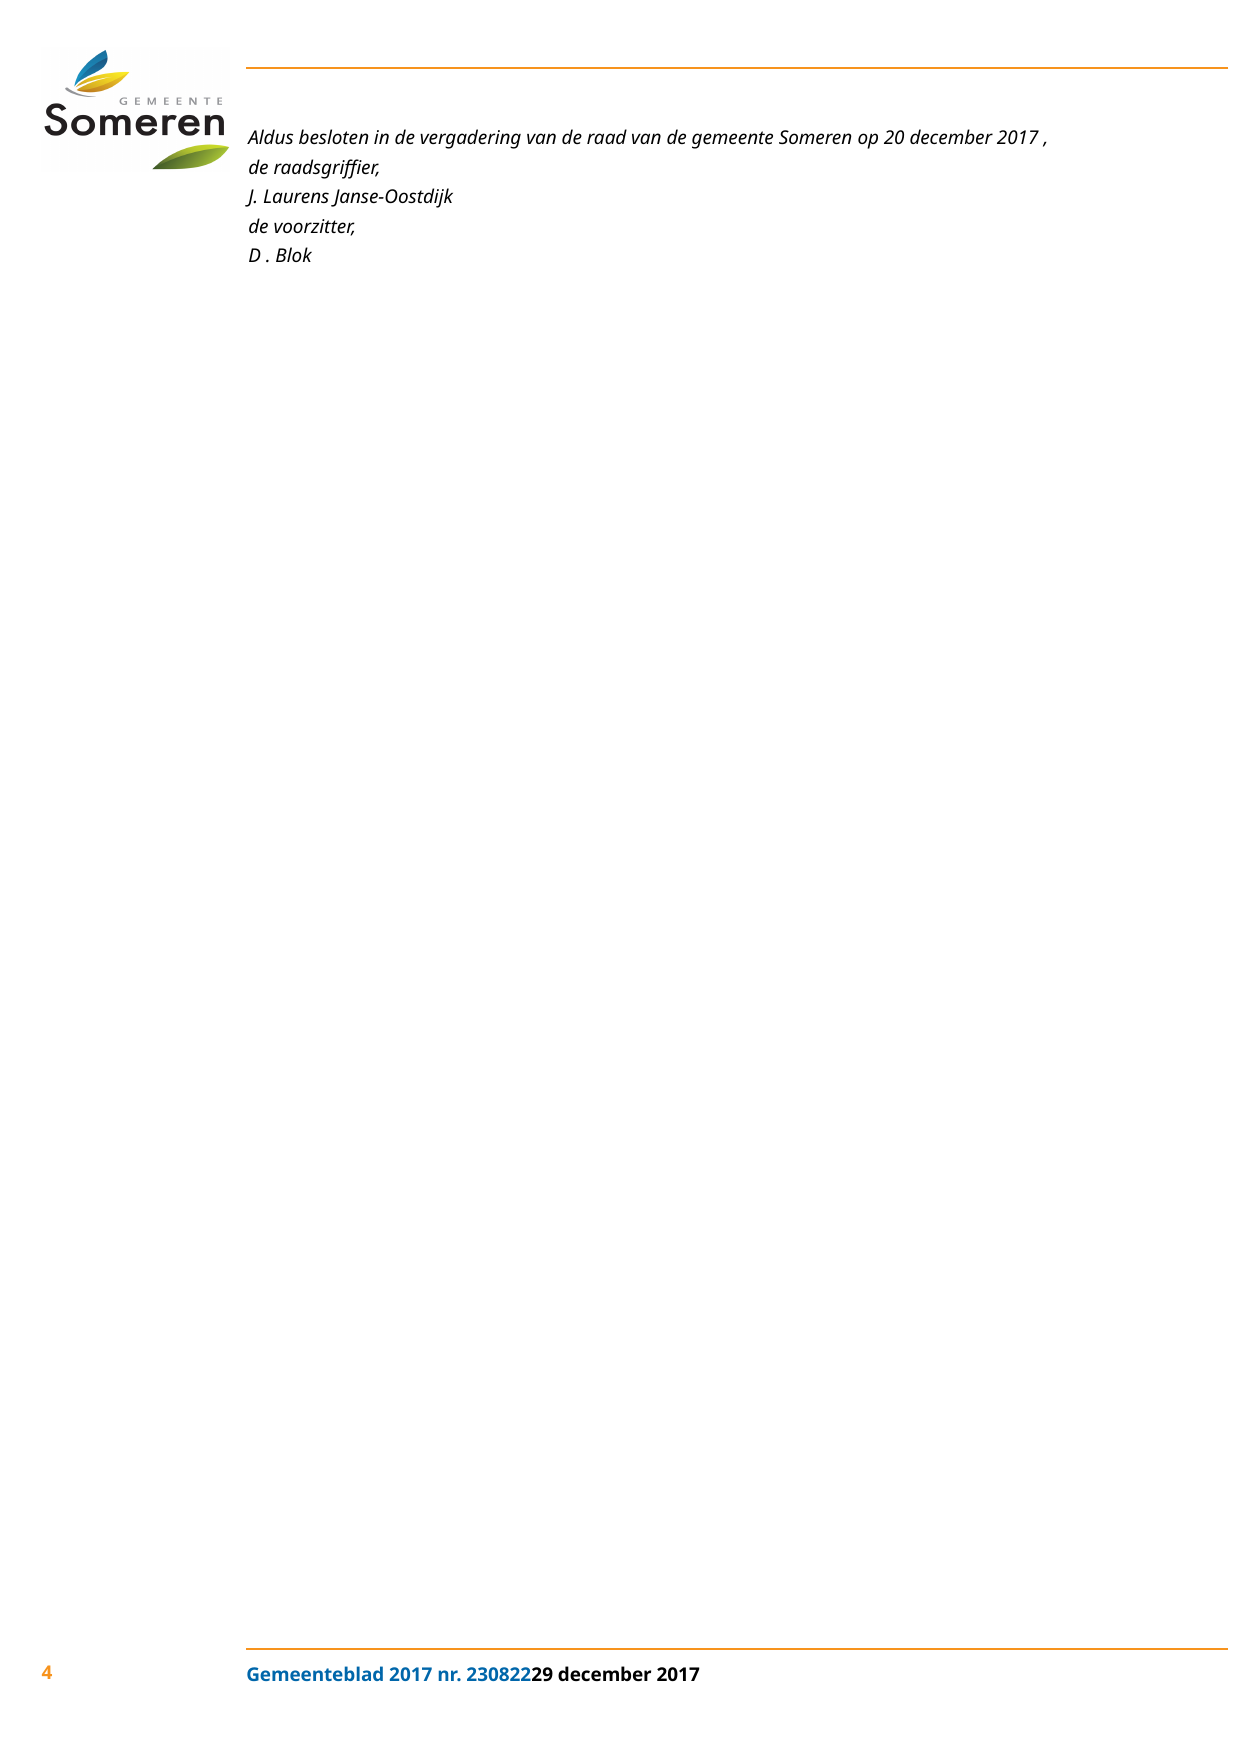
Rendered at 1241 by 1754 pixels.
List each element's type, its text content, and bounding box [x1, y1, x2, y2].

text J. Laurens Janse-Oostdijk [248, 183, 1152, 209]
text D . Blok [248, 243, 1152, 268]
text Aldus besloten in de vergadering van de raad van de gemeente Someren op 20 december 2017 , [248, 124, 1152, 150]
text de voorzitter, [248, 213, 1152, 239]
text de raadsgriffier, [248, 154, 1152, 180]
picture [41, 47, 231, 172]
